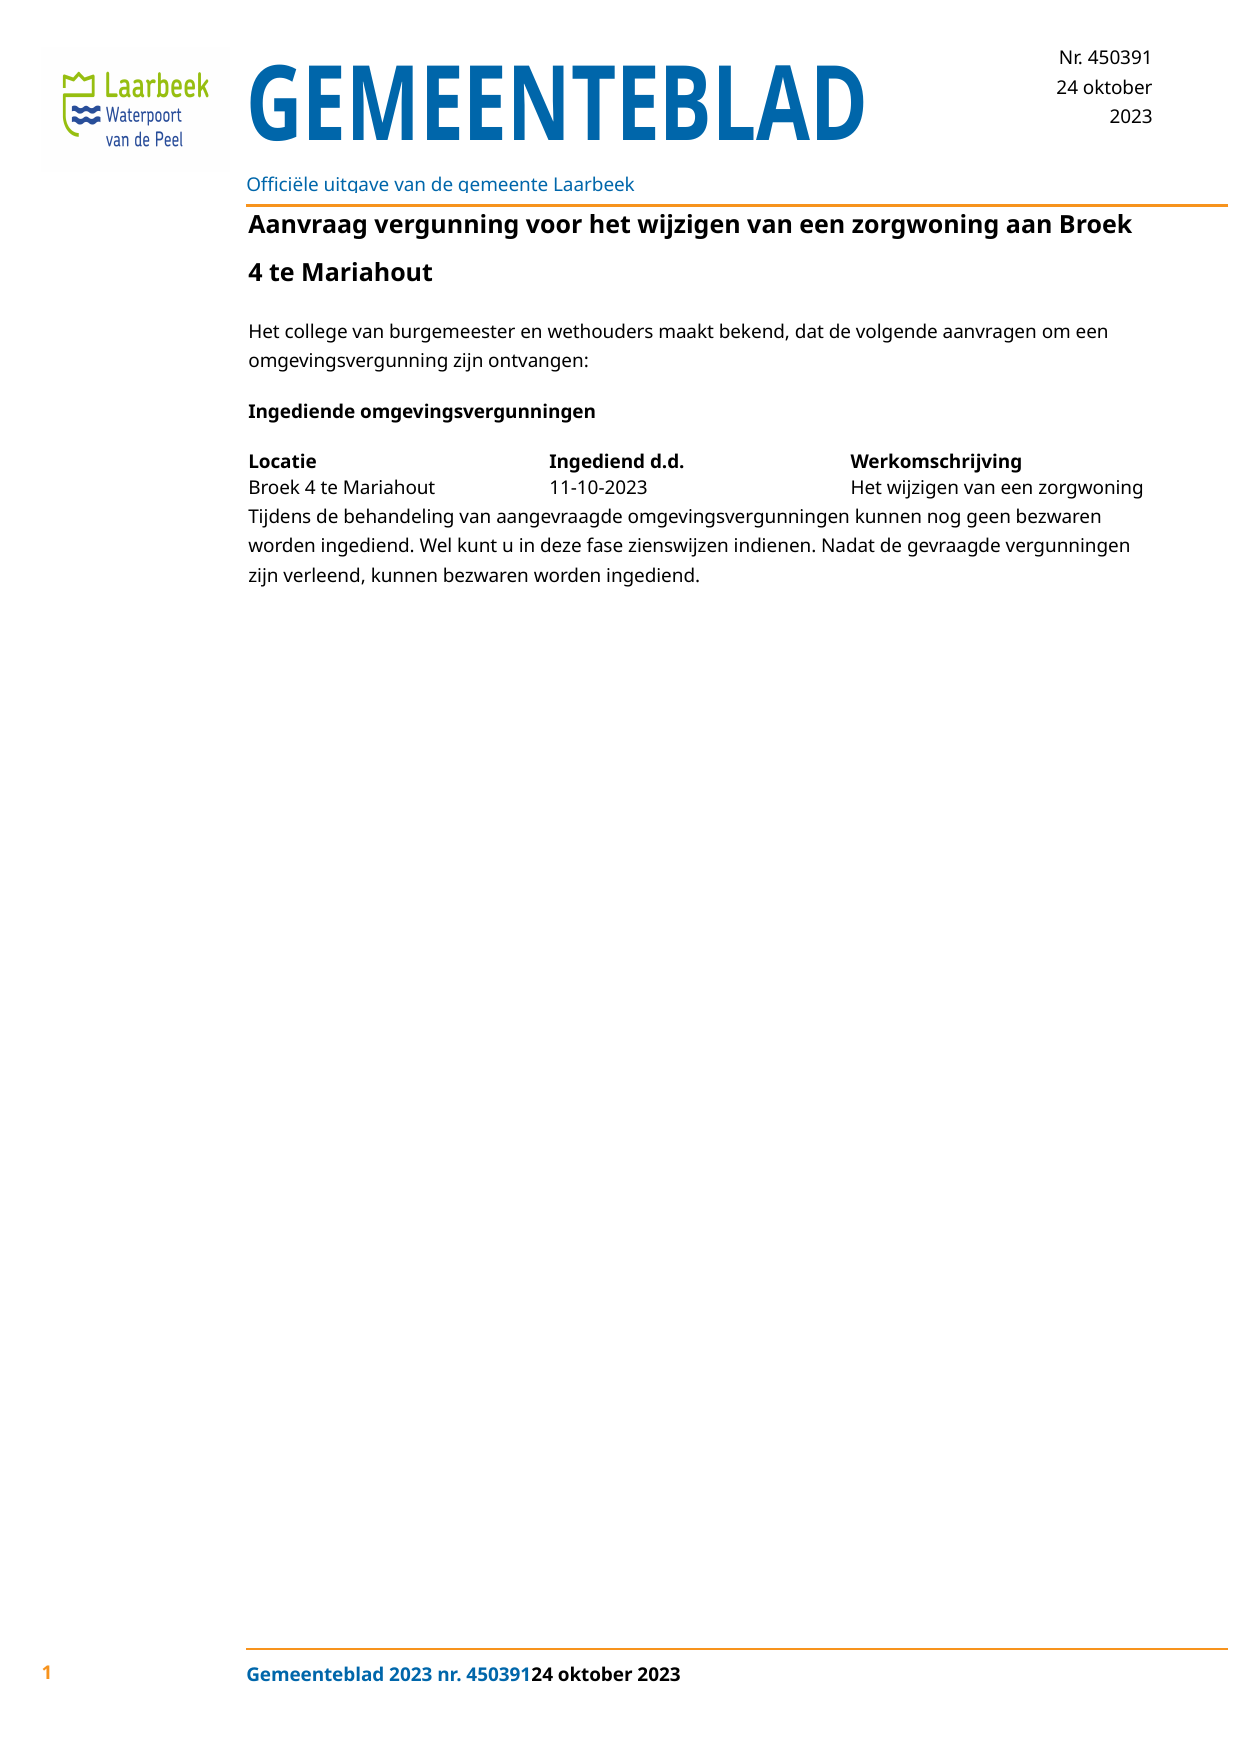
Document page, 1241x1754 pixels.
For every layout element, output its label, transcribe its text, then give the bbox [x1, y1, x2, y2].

table_header Ingediend d.d. [549, 449, 850, 474]
table_cell Broek 4 te Mariahout [248, 474, 549, 500]
text Ingediende omgevingsvergunningen [248, 398, 1152, 424]
text Aanvraag vergunning voor het wijzigen van een zorgwoning aan Broek 4 te Mariahout [248, 207, 1152, 288]
table_header Locatie [248, 449, 549, 474]
table_header Werkomschrijving [850, 449, 1152, 474]
picture [41, 47, 231, 172]
text Het college van burgemeester en wethouders maakt bekend, dat de volgende aanvragen om een omgevingsvergunning zijn ontvangen: [248, 318, 1152, 373]
table_cell 11-10-2023 [549, 474, 850, 500]
table_cell Het wijzigen van een zorgwoning [850, 474, 1152, 500]
text Tijdens de behandeling van aangevraagde omgevingsvergunningen kunnen nog geen bezwaren worden ingediend. Wel kunt u in deze fase zienswijzen indienen. Nadat de gevraagde vergunningen zijn verleend, kunnen bezwaren worden ingediend. [248, 503, 1152, 588]
